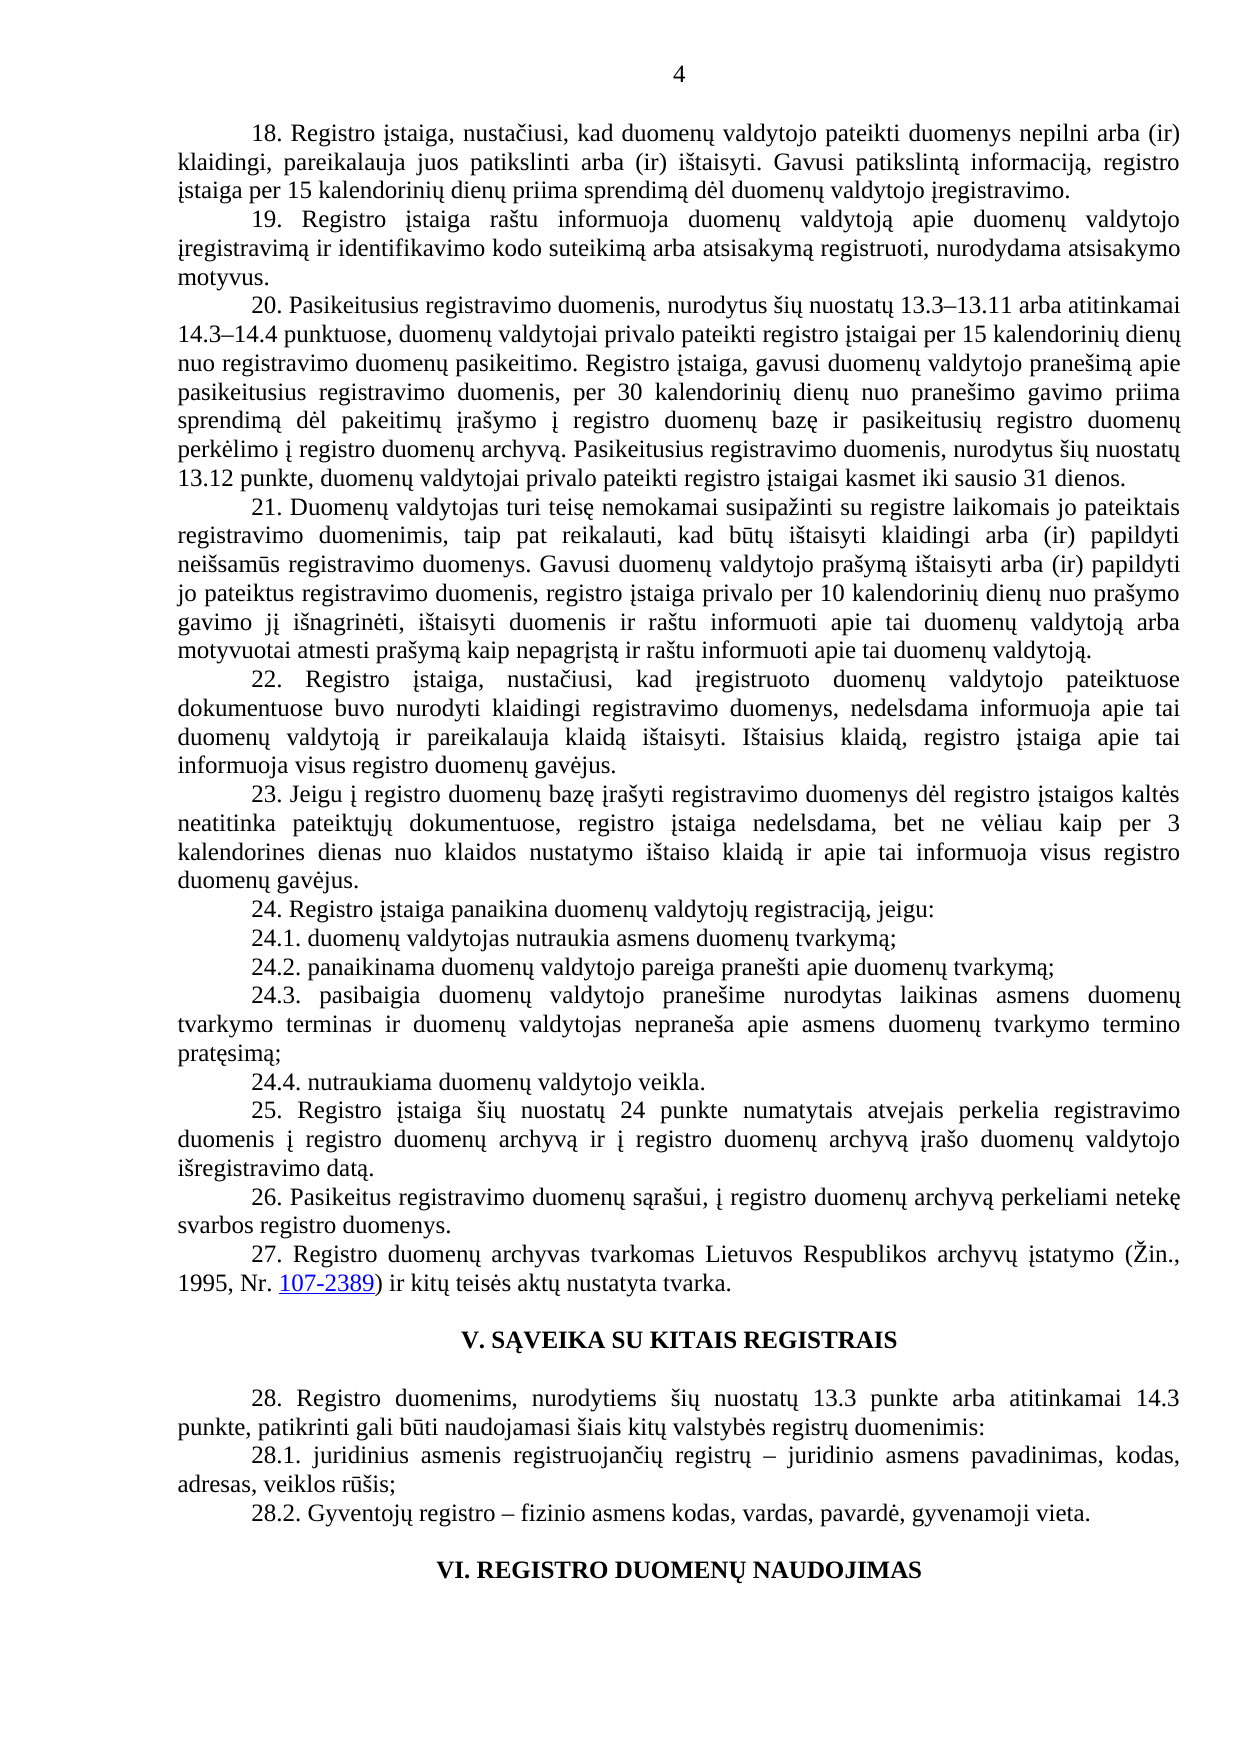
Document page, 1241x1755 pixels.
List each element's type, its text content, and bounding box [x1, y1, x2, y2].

text 26. Pasikeitus registravimo duomenų sąrašui, į registro duomenų archyvą perkeliami netekę svarbos registro duomenys. [177, 1182, 1181, 1239]
text 24.3. pasibaigia duomenų valdytojo pranešime nurodytas laikinas asmens duomenų tvarkymo terminas ir duomenų valdytojas nepraneša apie asmens duomenų tvarkymo termino pratęsimą; [177, 981, 1181, 1067]
text V. SĄVEIKA SU KITAIS REGISTRAIS [177, 1326, 1181, 1354]
text 18. Registro įstaiga, nustačiusi, kad duomenų valdytojo pateikti duomenys nepilni arba (ir) klaidingi, pareikalauja juos patikslinti arba (ir) ištaisyti. Gavusi patikslintą informaciją, registro įstaiga per 15 kalendorinių dienų priima sprendimą dėl duomenų valdytojo įregistravimo. [177, 118, 1181, 204]
text 19. Registro įstaiga raštu informuoja duomenų valdytoją apie duomenų valdytojo įregistravimą ir identifikavimo kodo suteikimą arba atsisakymą registruoti, nurodydama atsisakymo motyvus. [177, 204, 1181, 291]
text 28. Registro duomenims, nurodytiems šių nuostatų 13.3 punkte arba atitinkamai 14.3 punkte, patikrinti gali būti naudojamasi šiais kitų valstybės registrų duomenimis: [177, 1383, 1181, 1441]
text 28.2. Gyventojų registro – fizinio asmens kodas, vardas, pavardė, gyvenamoji vieta. [177, 1498, 1181, 1527]
text 21. Duomenų valdytojas turi teisę nemokamai susipažinti su registre laikomais jo pateiktais registravimo duomenimis, taip pat reikalauti, kad būtų ištaisyti klaidingi arba (ir) papildyti neišsamūs registravimo duomenys. Gavusi duomenų valdytojo prašymą ištaisyti arba (ir) papildyti jo pateiktus registravimo duomenis, registro įstaiga privalo per 10 kalendorinių dienų nuo prašymo gavimo jį išnagrinėti, ištaisyti duomenis ir raštu informuoti apie tai duomenų valdytoją arba motyvuotai atmesti prašymą kaip nepagrįstą ir raštu informuoti apie tai duomenų valdytoją. [177, 492, 1181, 664]
text 20. Pasikeitusius registravimo duomenis, nurodytus šių nuostatų 13.3–13.11 arba atitinkamai 14.3–14.4 punktuose, duomenų valdytojai privalo pateikti registro įstaigai per 15 kalendorinių dienų nuo registravimo duomenų pasikeitimo. Registro įstaiga, gavusi duomenų valdytojo pranešimą apie pasikeitusius registravimo duomenis, per 30 kalendorinių dienų nuo pranešimo gavimo priima sprendimą dėl pakeitimų įrašymo į registro duomenų bazę ir pasikeitusių registro duomenų perkėlimo į registro duomenų archyvą. Pasikeitusius registravimo duomenis, nurodytus šių nuostatų 13.12 punkte, duomenų valdytojai privalo pateikti registro įstaigai kasmet iki sausio 31 dienos. [177, 291, 1181, 492]
text 28.1. juridinius asmenis registruojančių registrų – juridinio asmens pavadinimas, kodas, adresas, veiklos rūšis; [177, 1441, 1181, 1498]
text 24. Registro įstaiga panaikina duomenų valdytojų registraciją, jeigu: [177, 894, 1181, 923]
text 27. Registro duomenų archyvas tvarkomas Lietuvos Respublikos archyvų įstatymo (Žin., 1995, Nr. 107-2389) ir kitų teisės aktų nustatyta tvarka. [177, 1239, 1181, 1297]
text 22. Registro įstaiga, nustačiusi, kad įregistruoto duomenų valdytojo pateiktuose dokumentuose buvo nurodyti klaidingi registravimo duomenys, nedelsdama informuoja apie tai duomenų valdytoją ir pareikalauja klaidą ištaisyti. Ištaisius klaidą, registro įstaiga apie tai informuoja visus registro duomenų gavėjus. [177, 664, 1181, 779]
text VI. REGISTRO DUOMENŲ NAUDOJIMAS [177, 1556, 1181, 1584]
text 24.4. nutraukiama duomenų valdytojo veikla. [177, 1067, 1181, 1096]
text 24.1. duomenų valdytojas nutraukia asmens duomenų tvarkymą; [177, 923, 1181, 952]
text 23. Jeigu į registro duomenų bazę įrašyti registravimo duomenys dėl registro įstaigos kaltės neatitinka pateiktųjų dokumentuose, registro įstaiga nedelsdama, bet ne vėliau kaip per 3 kalendorines dienas nuo klaidos nustatymo ištaiso klaidą ir apie tai informuoja visus registro duomenų gavėjus. [177, 779, 1181, 894]
text 24.2. panaikinama duomenų valdytojo pareiga pranešti apie duomenų tvarkymą; [177, 952, 1181, 981]
text 25. Registro įstaiga šių nuostatų 24 punkte numatytais atvejais perkelia registravimo duomenis į registro duomenų archyvą ir į registro duomenų archyvą įrašo duomenų valdytojo išregistravimo datą. [177, 1096, 1181, 1182]
